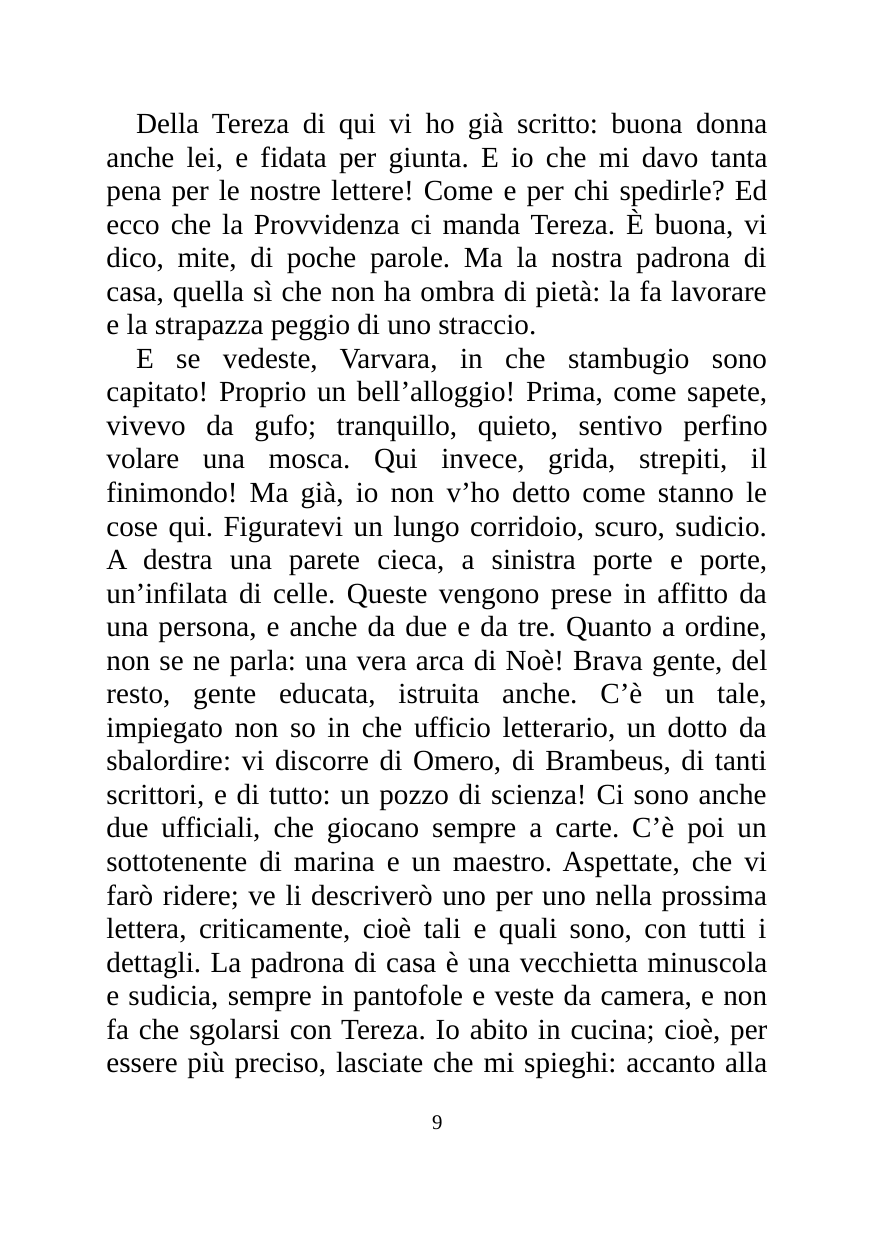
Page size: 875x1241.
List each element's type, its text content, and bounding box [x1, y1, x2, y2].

text Della Tereza di qui vi ho già scritto: buona donna anche lei, e fidata per giunta. E io che mi davo tanta pena per le nostre lettere! Come e per chi spedirle? Ed ecco che la Provvidenza ci manda Tereza. È buona, vi dico, mite, di poche parole. Ma la nostra padrona di casa, quella sì che non ha ombra di pietà: la fa lavorare e la strapazza peggio di uno straccio. [106, 106, 768, 341]
text E se vedeste, Varvara, in che stambugio sono capitato! Proprio un bell’alloggio! Prima, come sapete, vivevo da gufo; tranquillo, quieto, sentivo perfino volare una mosca. Qui invece, grida, strepiti, il finimondo! Ma già, io non v’ho detto come stanno le cose qui. Figuratevi un lungo corridoio, scuro, sudicio. A destra una parete cieca, a sinistra porte e porte, un’infilata di celle. Queste vengono prese in affitto da una persona, e anche da due e da tre. Quanto a ordine, non se ne parla: una vera arca di Noè! Brava gente, del resto, gente educata, istruita anche. C’è un tale, impiegato non so in che ufficio letterario, un dotto da sbalordire: vi discorre di Omero, di Brambeus, di tanti scrittori, e di tutto: un pozzo di scienza! Ci sono anche due ufficiali, che giocano sempre a carte. C’è poi un sottotenente di marina e un maestro. Aspettate, che vi farò ridere; ve li descriverò uno per uno nella prossima lettera, criticamente, cioè tali e quali sono, con tutti i dettagli. La padrona di casa è una vecchietta minuscola e sudicia, sempre in pantofole e veste da camera, e non fa che sgolarsi con Tereza. Io abito in cucina; cioè, per essere più preciso, lasciate che mi spieghi: accanto alla [106, 341, 768, 1079]
